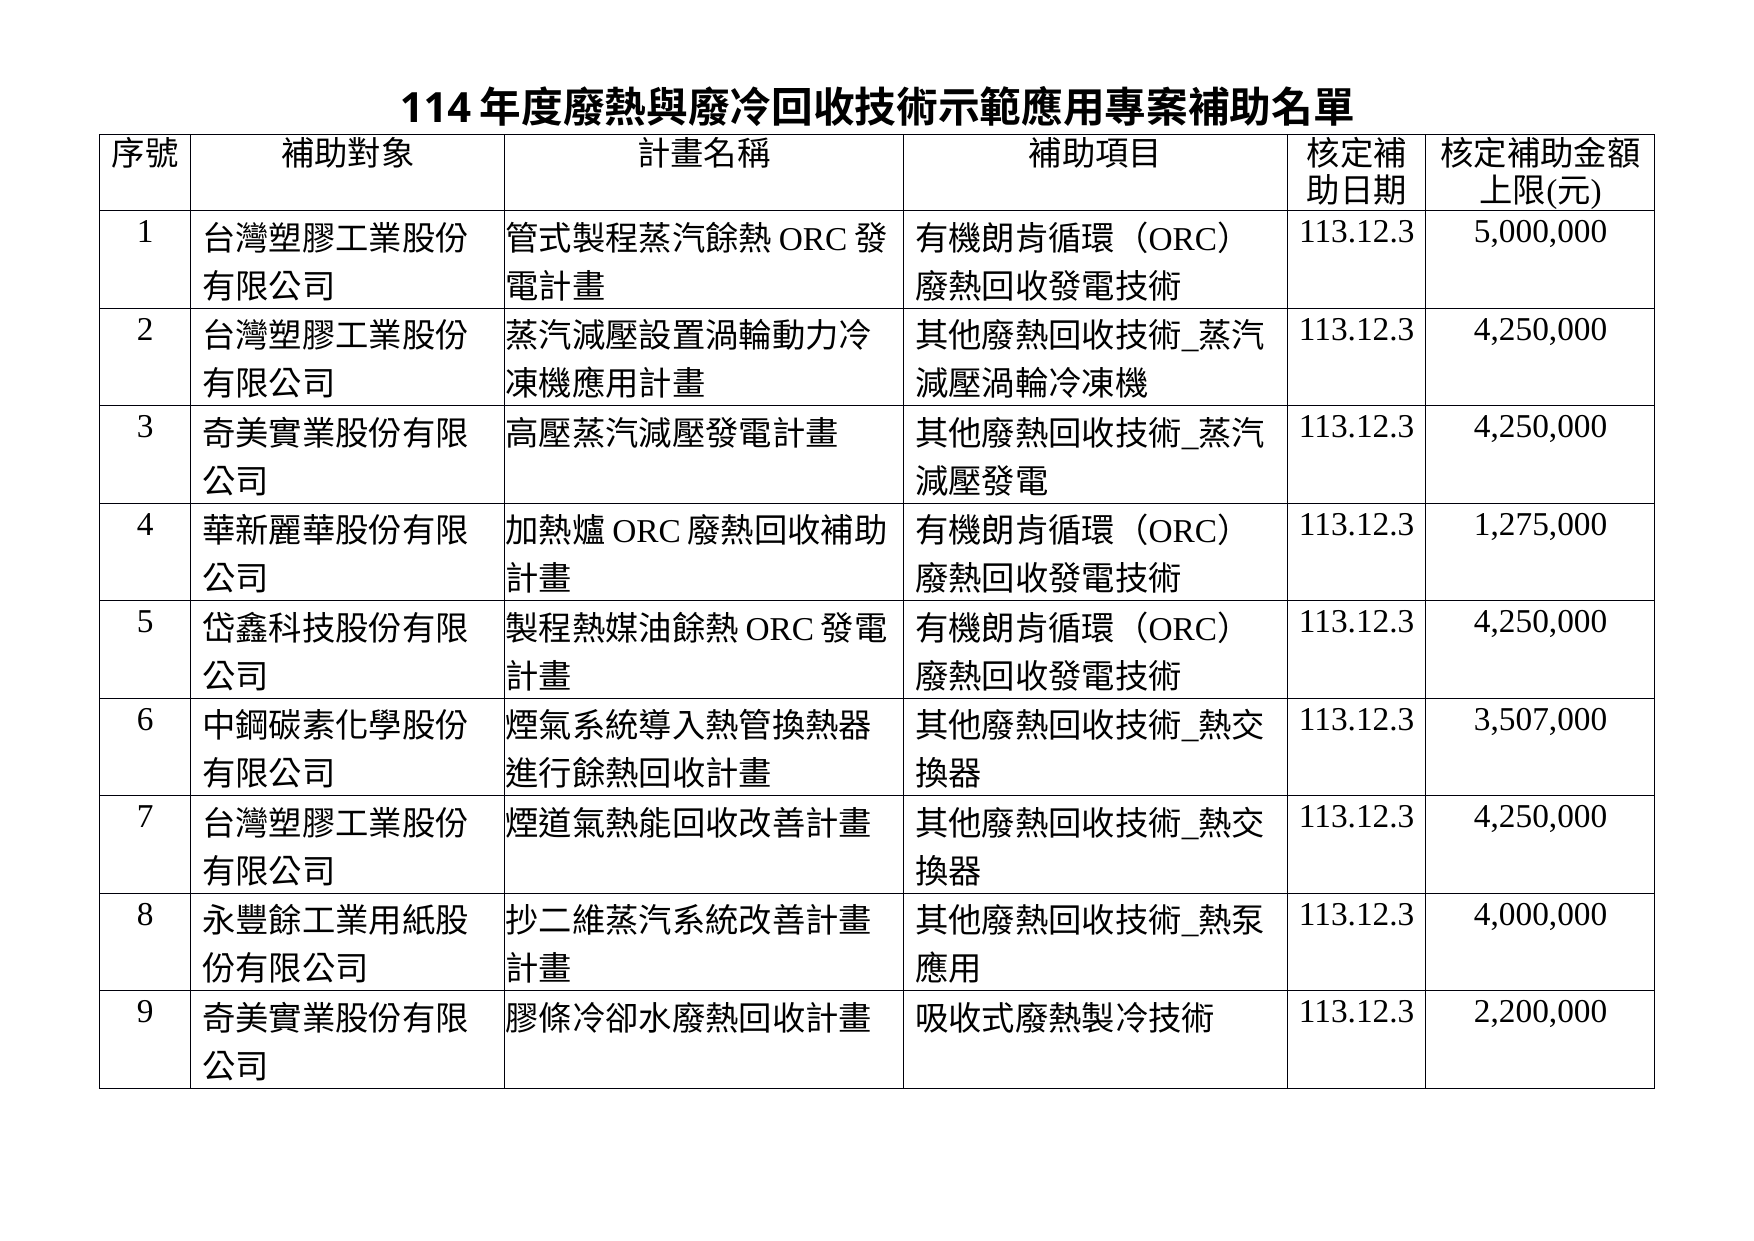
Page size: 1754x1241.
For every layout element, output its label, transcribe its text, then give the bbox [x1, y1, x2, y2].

table_cell 煙氣系統導入熱管換熱器進行餘熱回收計畫 [505, 699, 903, 795]
text 114年度廢熱與廢冷回收技術示範應用專案補助名單 [150, 74, 1604, 134]
table_cell 高壓蒸汽減壓發電計畫 [505, 406, 903, 503]
table_cell 3 [100, 406, 190, 503]
table_header 計畫名稱 [505, 135, 903, 210]
table_cell 煙道氣熱能回收改善計畫 [505, 796, 903, 893]
table_cell 113.12.3 [1288, 211, 1425, 308]
table_cell 113.12.3 [1288, 309, 1425, 405]
table_cell 蒸汽減壓設置渦輪動力冷凍機應用計畫 [505, 309, 903, 405]
table_cell 有機朗肯循環（ORC）廢熱回收發電技術 [904, 211, 1287, 308]
table_cell 9 [100, 991, 190, 1088]
table_cell 5 [100, 601, 190, 698]
table_cell 其他廢熱回收技術_蒸汽減壓發電 [904, 406, 1287, 503]
table_header 補助項目 [904, 135, 1287, 210]
table_cell 台灣塑膠工業股份有限公司 [191, 309, 504, 405]
table_cell 台灣塑膠工業股份有限公司 [191, 211, 504, 308]
table_header 補助對象 [191, 135, 504, 210]
table_cell 華新麗華股份有限公司 [191, 504, 504, 600]
table_cell 113.12.3 [1288, 601, 1425, 698]
table_cell 113.12.3 [1288, 406, 1425, 503]
table_cell 4,000,000 [1426, 894, 1654, 990]
table_cell 台灣塑膠工業股份有限公司 [191, 796, 504, 893]
table_cell 2 [100, 309, 190, 405]
table_header 核定補助金額上限(元) [1426, 135, 1654, 210]
table_cell 其他廢熱回收技術_蒸汽減壓渦輪冷凍機 [904, 309, 1287, 405]
table_cell 113.12.3 [1288, 894, 1425, 990]
table_cell 7 [100, 796, 190, 893]
table_header 核定補助日期 [1288, 135, 1425, 210]
table_cell 3,507,000 [1426, 699, 1654, 795]
table_cell 永豐餘工業用紙股份有限公司 [191, 894, 504, 990]
table_cell 4 [100, 504, 190, 600]
table_cell 4,250,000 [1426, 406, 1654, 503]
table_cell 1 [100, 211, 190, 308]
table_cell 其他廢熱回收技術_熱交換器 [904, 796, 1287, 893]
table_cell 岱鑫科技股份有限公司 [191, 601, 504, 698]
table_header 序號 [100, 135, 190, 210]
table_cell 4,250,000 [1426, 309, 1654, 405]
table_cell 膠條冷卻水廢熱回收計畫 [505, 991, 903, 1088]
table_cell 5,000,000 [1426, 211, 1654, 308]
table_cell 113.12.3 [1288, 699, 1425, 795]
table_cell 奇美實業股份有限公司 [191, 991, 504, 1088]
table_cell 加熱爐ORC廢熱回收補助計畫 [505, 504, 903, 600]
table_cell 抄二維蒸汽系統改善計畫計畫 [505, 894, 903, 990]
table_cell 1,275,000 [1426, 504, 1654, 600]
table_cell 4,250,000 [1426, 796, 1654, 893]
table_cell 有機朗肯循環（ORC）廢熱回收發電技術 [904, 504, 1287, 600]
table_cell 4,250,000 [1426, 601, 1654, 698]
table_cell 113.12.3 [1288, 991, 1425, 1088]
table_cell 奇美實業股份有限公司 [191, 406, 504, 503]
table_cell 8 [100, 894, 190, 990]
table_cell 113.12.3 [1288, 504, 1425, 600]
table_cell 2,200,000 [1426, 991, 1654, 1088]
table_cell 有機朗肯循環（ORC）廢熱回收發電技術 [904, 601, 1287, 698]
table_cell 其他廢熱回收技術_熱泵應用 [904, 894, 1287, 990]
table_cell 管式製程蒸汽餘熱ORC發電計畫 [505, 211, 903, 308]
table_cell 吸收式廢熱製冷技術 [904, 991, 1287, 1088]
table_cell 6 [100, 699, 190, 795]
table_cell 中鋼碳素化學股份有限公司 [191, 699, 504, 795]
table_cell 製程熱媒油餘熱ORC發電計畫 [505, 601, 903, 698]
table_cell 113.12.3 [1288, 796, 1425, 893]
table_cell 其他廢熱回收技術_熱交換器 [904, 699, 1287, 795]
